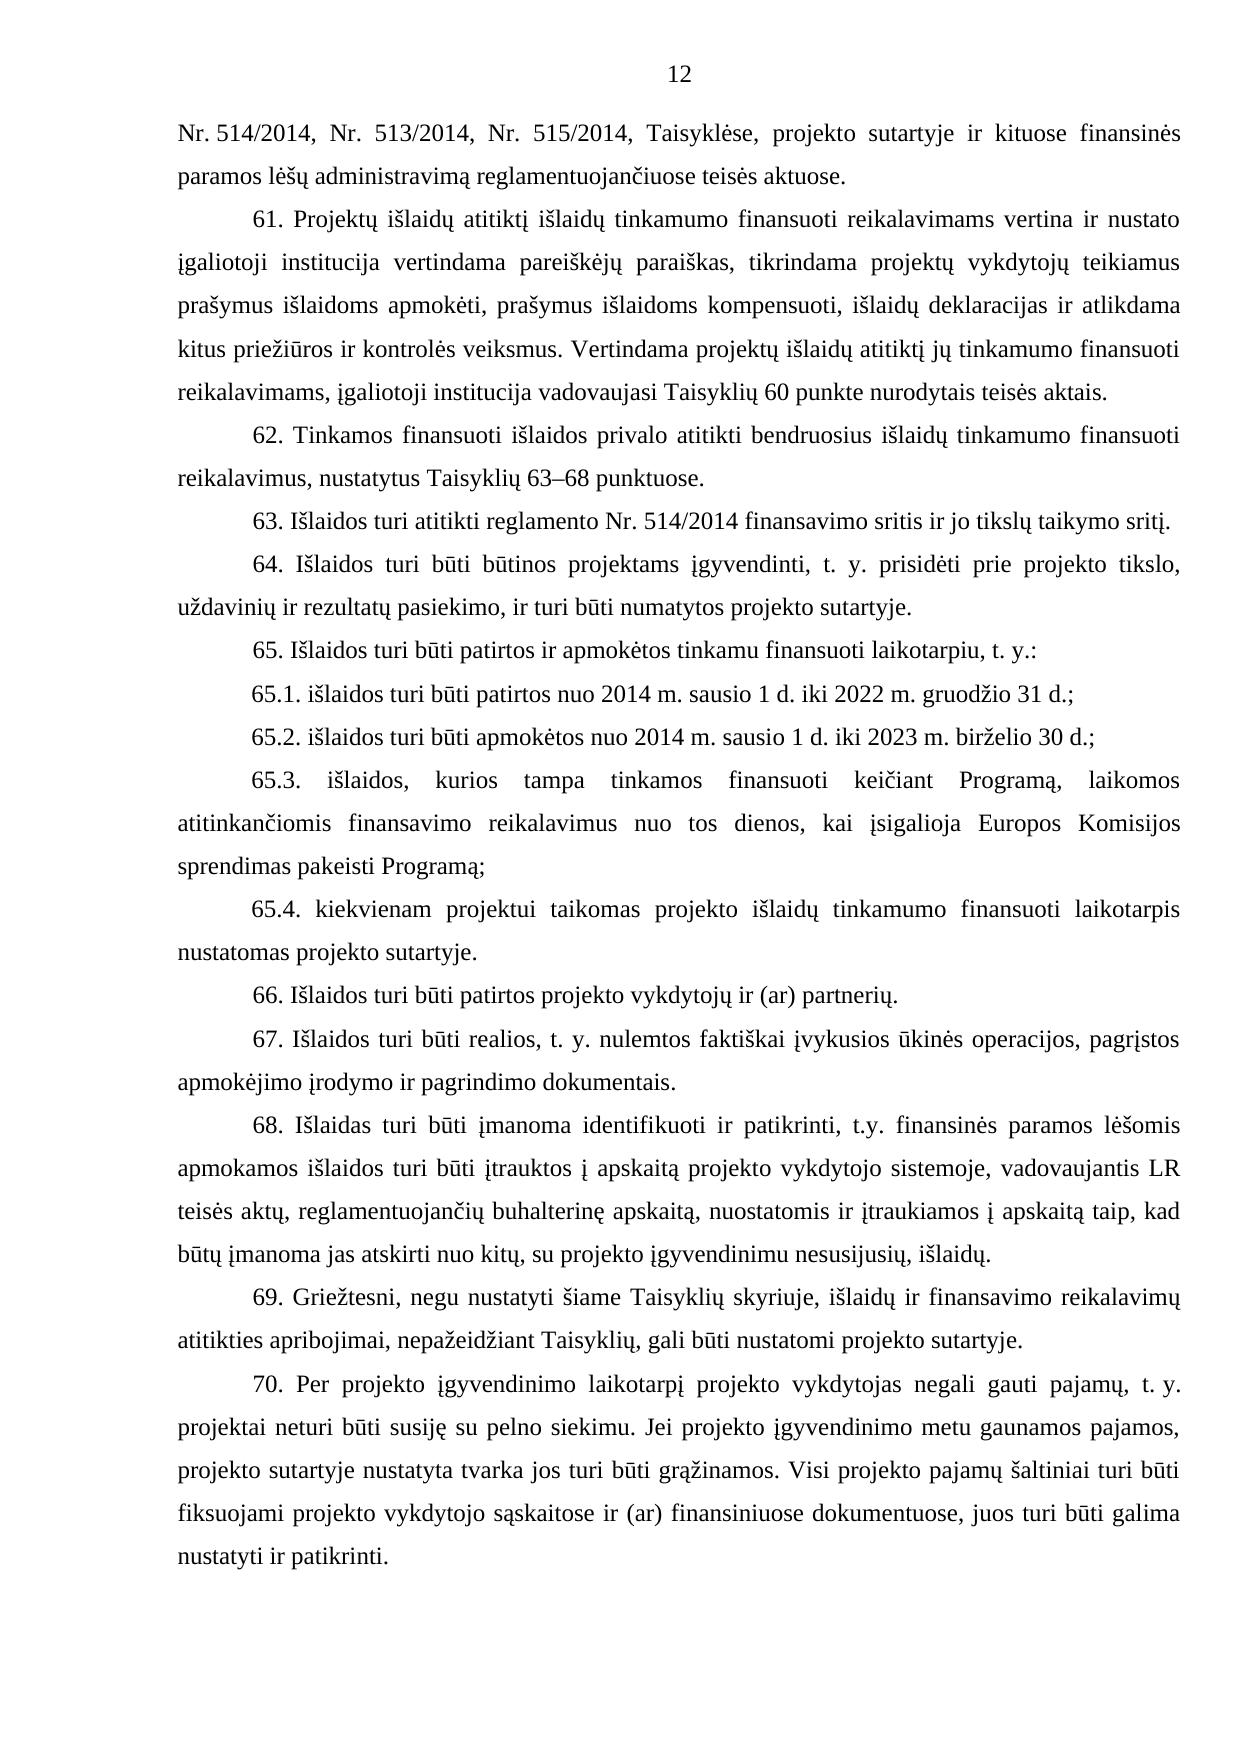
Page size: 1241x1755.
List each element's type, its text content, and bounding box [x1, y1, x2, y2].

text 65.1. išlaidos turi būti patirtos nuo 2014 m. sausio 1 d. iki 2022 m. gruodžio 31 d.; [177, 679, 1181, 707]
text 62. Tinkamos finansuoti išlaidos privalo atitikti bendruosius išlaidų tinkamumo finansuoti reikalavimus, nustatytus Taisyklių 63–68 punktuose. [177, 420, 1181, 492]
text Nr. 514/2014, Nr. 513/2014, Nr. 515/2014, Taisyklėse, projekto sutartyje ir kituose finansinės paramos lėšų administravimą reglamentuojančiuose teisės aktuose. [177, 118, 1181, 190]
text 61. Projektų išlaidų atitiktį išlaidų tinkamumo finansuoti reikalavimams vertina ir nustato įgaliotoji institucija vertindama pareiškėjų paraiškas, tikrindama projektų vykdytojų teikiamus prašymus išlaidoms apmokėti, prašymus išlaidoms kompensuoti, išlaidų deklaracijas ir atlikdama kitus priežiūros ir kontrolės veiksmus. Vertindama projektų išlaidų atitiktį jų tinkamumo finansuoti reikalavimams, įgaliotoji institucija vadovaujasi Taisyklių 60 punkte nurodytais teisės aktais. [177, 204, 1181, 406]
text 65.3. išlaidos, kurios tampa tinkamos finansuoti keičiant Programą, laikomos atitinkančiomis finansavimo reikalavimus nuo tos dienos, kai įsigalioja Europos Komisijos sprendimas pakeisti Programą; [177, 765, 1181, 880]
text 65. Išlaidos turi būti patirtos ir apmokėtos tinkamu finansuoti laikotarpiu, t. y.: [177, 636, 1181, 664]
text 69. Griežtesni, negu nustatyti šiame Taisyklių skyriuje, išlaidų ir finansavimo reikalavimų atitikties apribojimai, nepažeidžiant Taisyklių, gali būti nustatomi projekto sutartyje. [177, 1282, 1181, 1354]
text 68. Išlaidas turi būti įmanoma identifikuoti ir patikrinti, t.y. finansinės paramos lėšomis apmokamos išlaidos turi būti įtrauktos į apskaitą projekto vykdytojo sistemoje, vadovaujantis LR teisės aktų, reglamentuojančių buhalterinę apskaitą, nuostatomis ir įtraukiamos į apskaitą taip, kad būtų įmanoma jas atskirti nuo kitų, su projekto įgyvendinimu nesusijusių, išlaidų. [177, 1110, 1181, 1268]
text 65.4. kiekvienam projektui taikomas projekto išlaidų tinkamumo finansuoti laikotarpis nustatomas projekto sutartyje. [177, 894, 1181, 966]
text 64. Išlaidos turi būti būtinos projektams įgyvendinti, t. y. prisidėti prie projekto tikslo, uždavinių ir rezultatų pasiekimo, ir turi būti numatytos projekto sutartyje. [177, 549, 1181, 621]
text 66. Išlaidos turi būti patirtos projekto vykdytojų ir (ar) partnerių. [177, 981, 1181, 1009]
text 63. Išlaidos turi atitikti reglamento Nr. 514/2014 finansavimo sritis ir jo tikslų taikymo sritį. [177, 506, 1181, 535]
text 67. Išlaidos turi būti realios, t. y. nulemtos faktiškai įvykusios ūkinės operacijos, pagrįstos apmokėjimo įrodymo ir pagrindimo dokumentais. [177, 1024, 1181, 1096]
text 65.2. išlaidos turi būti apmokėtos nuo 2014 m. sausio 1 d. iki 2023 m. birželio 30 d.; [177, 722, 1181, 751]
text 70. Per projekto įgyvendinimo laikotarpį projekto vykdytojas negali gauti pajamų, t. y. projektai neturi būti susiję su pelno siekimu. Jei projekto įgyvendinimo metu gaunamos pajamos, projekto sutartyje nustatyta tvarka jos turi būti grąžinamos. Visi projekto pajamų šaltiniai turi būti fiksuojami projekto vykdytojo sąskaitose ir (ar) finansiniuose dokumentuose, juos turi būti galima nustatyti ir patikrinti. [177, 1369, 1181, 1570]
